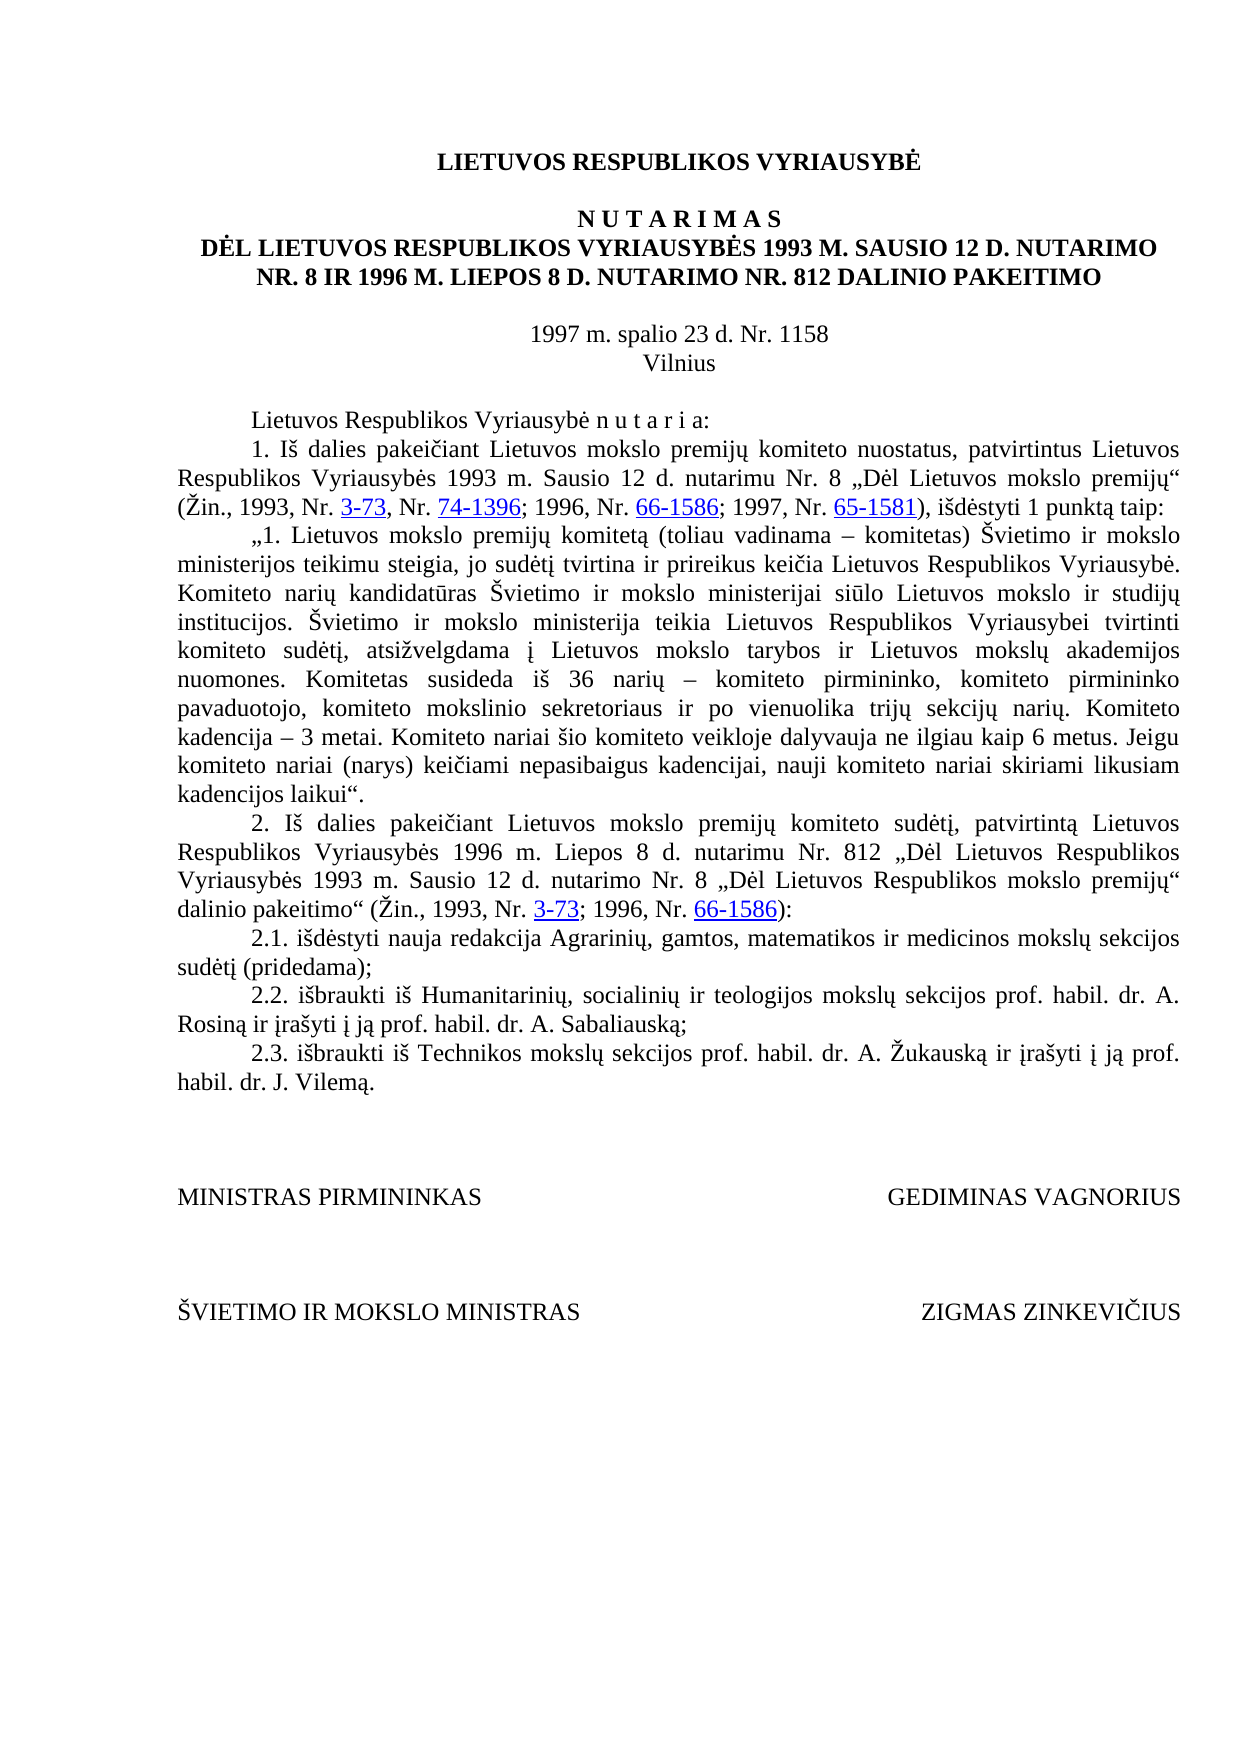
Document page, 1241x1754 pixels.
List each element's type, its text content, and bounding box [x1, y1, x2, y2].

text LIETUVOS RESPUBLIKOS VYRIAUSYBĖ [177, 147, 1181, 176]
text 2.1. išdėstyti nauja redakcija Agrarinių, gamtos, matematikos ir medicinos mokslų sekcijos sudėtį (pridedama); [177, 923, 1181, 981]
text DĖL LIETUVOS RESPUBLIKOS VYRIAUSYBĖS 1993 M. SAUSIO 12 D. NUTARIMO NR. 8 IR 1996 M. LIEPOS 8 D. NUTARIMO NR. 812 DALINIO PAKEITIMO [177, 233, 1181, 291]
text 2.2. išbraukti iš Humanitarinių, socialinių ir teologijos mokslų sekcijos prof. habil. dr. A. Rosiną ir įrašyti į ją prof. habil. dr. A. Sabaliauską; [177, 981, 1181, 1038]
text Lietuvos Respublikos Vyriausybė nutaria: [177, 406, 1181, 434]
text 2. Iš dalies pakeičiant Lietuvos mokslo premijų komiteto sudėtį, patvirtintą Lietuvos Respublikos Vyriausybės 1996 m. Liepos 8 d. nutarimu Nr. 812 „Dėl Lietuvos Respublikos Vyriausybės 1993 m. Sausio 12 d. nutarimo Nr. 8 „Dėl Lietuvos Respublikos mokslo premijų“ dalinio pakeitimo“ (Žin., 1993, Nr. 3-73; 1996, Nr. 66-1586): [177, 808, 1181, 923]
text „1. Lietuvos mokslo premijų komitetą (toliau vadinama – komitetas) Švietimo ir mokslo ministerijos teikimu steigia, jo sudėtį tvirtina ir prireikus keičia Lietuvos Respublikos Vyriausybė. Komiteto narių kandidatūras Švietimo ir mokslo ministerijai siūlo Lietuvos mokslo ir studijų institucijos. Švietimo ir mokslo ministerija teikia Lietuvos Respublikos Vyriausybei tvirtinti komiteto sudėtį, atsižvelgdama į Lietuvos mokslo tarybos ir Lietuvos mokslų akademijos nuomones. Komitetas susideda iš 36 narių – komiteto pirmininko, komiteto pirmininko pavaduotojo, komiteto mokslinio sekretoriaus ir po vienuolika trijų sekcijų narių. Komiteto kadencija – 3 metai. Komiteto nariai šio komiteto veikloje dalyvauja ne ilgiau kaip 6 metus. Jeigu komiteto nariai (narys) keičiami nepasibaigus kadencijai, nauji komiteto nariai skiriami likusiam kadencijos laikui“. [177, 521, 1181, 808]
text 1997 m. spalio 23 d. Nr. 1158 [177, 319, 1181, 348]
text Ministras Pirmininkas Gediminas Vagnorius [177, 1182, 1181, 1211]
text Švietimo ir mokslo ministras Zigmas Zinkevičius [177, 1297, 1181, 1326]
text 2.3. išbraukti iš Technikos mokslų sekcijos prof. habil. dr. A. Žukauską ir įrašyti į ją prof. habil. dr. J. Vilemą. [177, 1038, 1181, 1096]
text 1. Iš dalies pakeičiant Lietuvos mokslo premijų komiteto nuostatus, patvirtintus Lietuvos Respublikos Vyriausybės 1993 m. Sausio 12 d. nutarimu Nr. 8 „Dėl Lietuvos mokslo premijų“ (Žin., 1993, Nr. 3-73, Nr. 74-1396; 1996, Nr. 66-1586; 1997, Nr. 65-1581), išdėstyti 1 punktą taip: [177, 434, 1181, 521]
text Vilnius [177, 348, 1181, 377]
text N U T A R I M A S [177, 204, 1181, 233]
